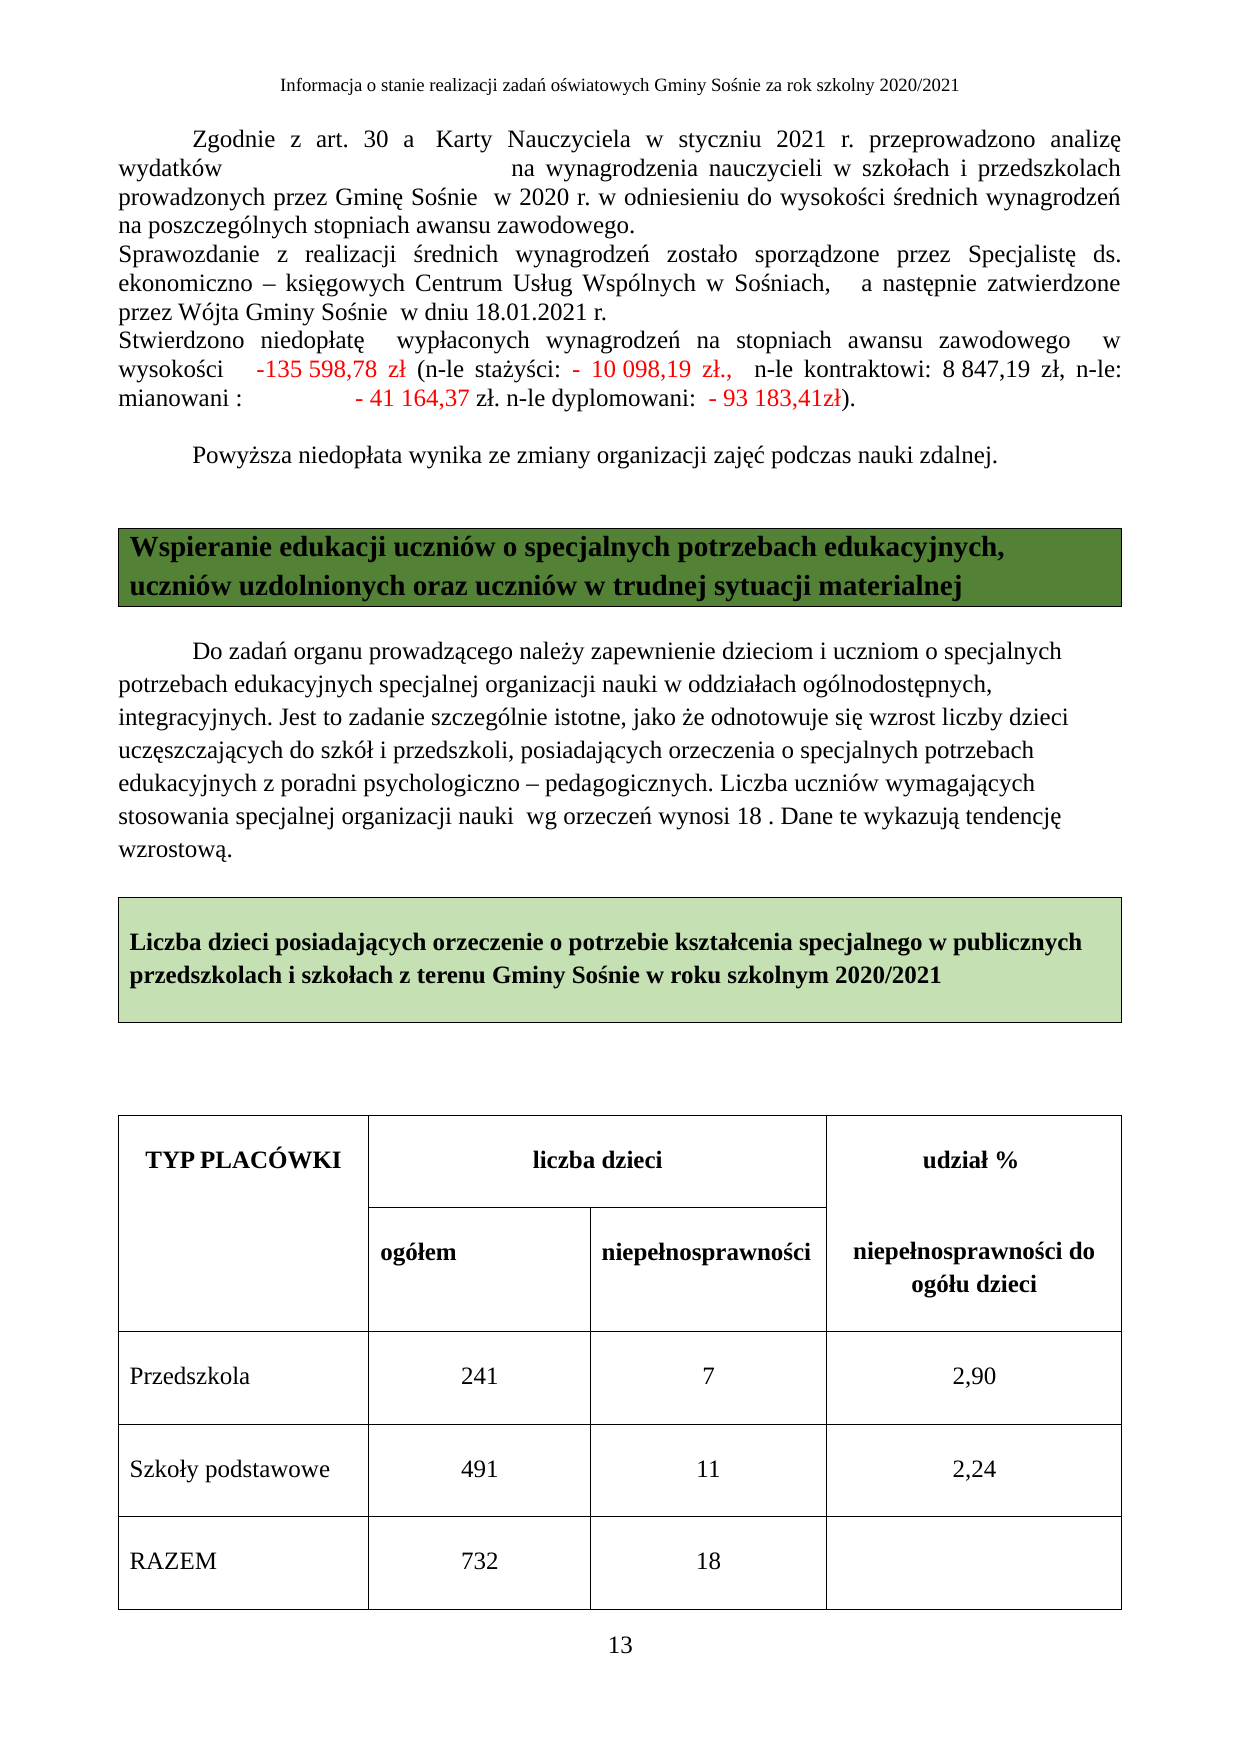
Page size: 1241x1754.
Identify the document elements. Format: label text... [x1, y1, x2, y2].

table_cell 241 [369, 1332, 590, 1424]
table_cell 18 [591, 1517, 826, 1608]
text Do zadań organu prowadzącego należy zapewnienie dzieciom i uczniom o specjalnych potrzebach edukacyjnych specjalnej organizacji nauki w oddziałach ogólnodostępnych, integracyjnych. Jest to zadanie szczególnie istotne, jako że odnotowuje się wzrost liczby dzieci uczęszczających do szkół i przedszkoli, posiadających orzeczenia o specjalnych potrzebach edukacyjnych z poradni psychologiczno – pedagogicznych. Liczba uczniów wymagających stosowania specjalnej organizacji nauki wg orzeczeń wynosi 18 . Dane te wykazują tendencję wzrostową. [118, 636, 1122, 863]
table_cell 491 [369, 1425, 590, 1516]
table_header liczba dzieci [369, 1116, 826, 1207]
table_cell ogółem [369, 1208, 590, 1331]
text Zgodnie z art. 30 a Karty Nauczyciela w styczniu 2021 r. przeprowadzono analizę wydatków na wynagrodzenia nauczycieli w szkołach i przedszkolach prowadzonych przez Gminę Sośnie w 2020 r. w odniesieniu do wysokości średnich wynagrodzeń na poszczególnych stopniach awansu zawodowego. [118, 124, 1122, 239]
table_cell 732 [369, 1517, 590, 1608]
table_cell 7 [591, 1332, 826, 1424]
text Powyższa niedopłata wynika ze zmiany organizacji zajęć podczas nauki zdalnej. [118, 440, 1122, 469]
table_cell [827, 1517, 1121, 1608]
table_cell 2,90 [827, 1332, 1121, 1424]
table_cell 11 [591, 1425, 826, 1516]
text Stwierdzono niedopłatę wypłaconych wynagrodzeń na stopniach awansu zawodowego w wysokości -135 598,78 zł (n-le stażyści: - 10 098,19 zł., n-le kontraktowi: 8 847,19 zł, n-le: mianowani : - 41 164,37 zł. n-le dyplomowani: - 93 183,41zł). [118, 325, 1122, 412]
table_cell 2,24 [827, 1425, 1121, 1516]
table_header Liczba dzieci posiadających orzeczenie o potrzebie kształcenia specjalnego w publicznych przedszkolach i szkołach z terenu Gminy Sośnie w roku szkolnym 2020/2021 [119, 898, 1121, 1022]
table_cell niepełnosprawności [591, 1208, 826, 1331]
table_cell RAZEM [119, 1517, 368, 1608]
table_header TYP PLACÓWKI [119, 1116, 368, 1331]
table_header udział % niepełnosprawności do ogółu dzieci [827, 1116, 1121, 1331]
table_cell Przedszkola [119, 1332, 368, 1424]
text Sprawozdanie z realizacji średnich wynagrodzeń zostało sporządzone przez Specjalistę ds. ekonomiczno – księgowych Centrum Usług Wspólnych w Sośniach, a następnie zatwierdzone przez Wójta Gminy Sośnie w dniu 18.01.2021 r. [118, 239, 1122, 325]
table_cell Szkoły podstawowe [119, 1425, 368, 1516]
table_header Wspieranie edukacji uczniów o specjalnych potrzebach edukacyjnych, uczniów uzdolnionych oraz uczniów w trudnej sytuacji materialnej [119, 529, 1121, 606]
